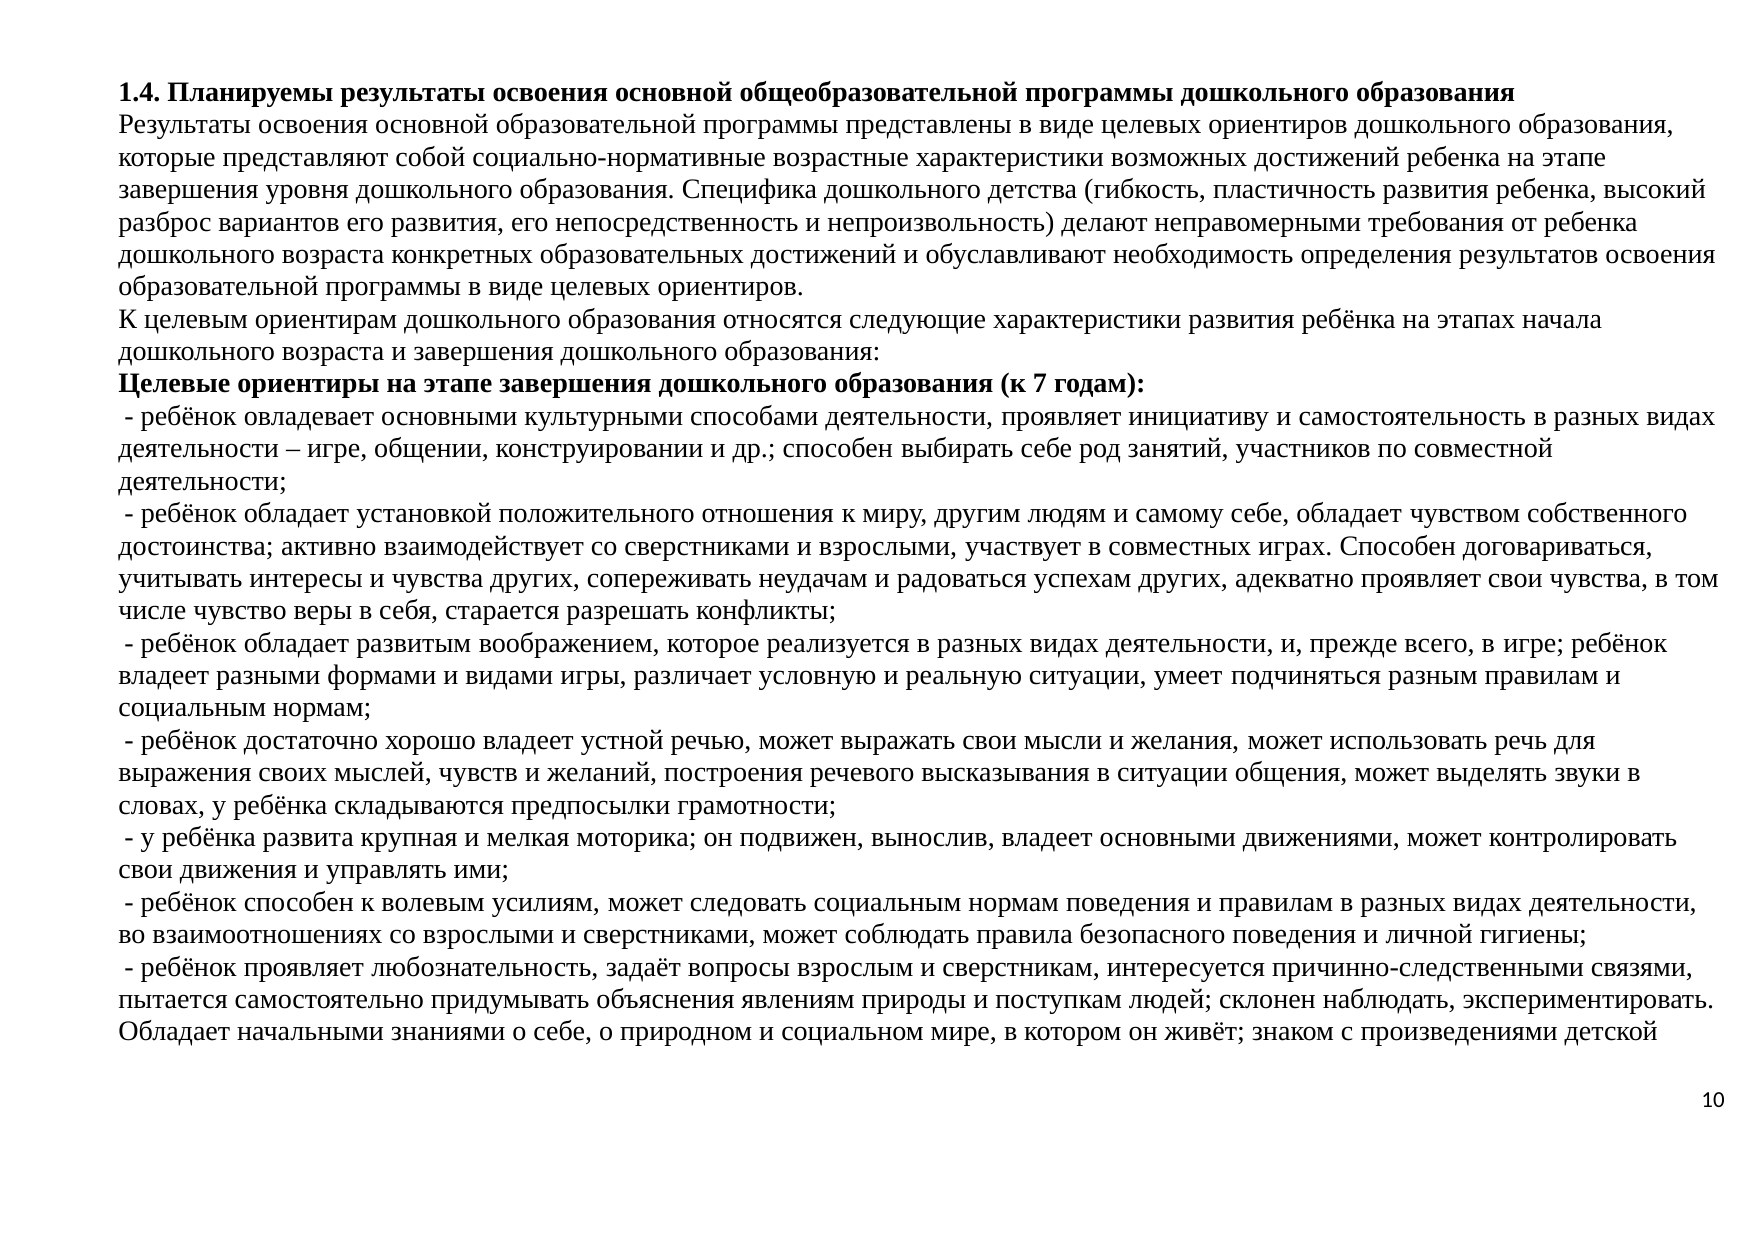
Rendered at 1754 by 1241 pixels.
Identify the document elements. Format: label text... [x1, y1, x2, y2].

text - ребёнок обладает развитым воображением, которое реализуется в разных видах деятельности, и, прежде всего, в игре; ребёнок владеет разными формами и видами игры, различает условную и реальную ситуации, умеет подчиняться разным правилам и социальным нормам; [118, 626, 1724, 723]
text Результаты освоения основной образовательной программы представлены в виде целевых ориентиров дошкольного образования, которые представляют собой социально-нормативные возрастные характеристики возможных достижений ребенка на этапе завершения уровня дошкольного образования. Специфика дошкольного детства (гибкость, пластичность развития ребенка, высокий разброс вариантов его развития, его непосредственность и непроизвольность) делают неправомерными требования от ребенка дошкольного возраста конкретных образовательных достижений и обуславливают необходимость определения результатов освоения образовательной программы в виде целевых ориентиров. [118, 107, 1724, 302]
text - у ребёнка развита крупная и мелкая моторика; он подвижен, вынослив, владеет основными движениями, может контролировать свои движения и управлять ими; [118, 820, 1724, 885]
text - ребёнок обладает установкой положительного отношения к миру, другим людям и самому себе, обладает чувством собственного достоинства; активно взаимодействует со сверстниками и взрослыми, участвует в совместных играх. Способен договариваться, учитывать интересы и чувства других, сопереживать неудачам и радоваться успехам других, адекватно проявляет свои чувства, в том числе чувство веры в себя, старается разрешать конфликты; [118, 496, 1724, 626]
text - ребёнок овладевает основными культурными способами деятельности, проявляет инициативу и самостоятельность в разных видах деятельности – игре, общении, конструировании и др.; способен выбирать себе род занятий, участников по совместной деятельности; [118, 399, 1724, 496]
text - ребёнок способен к волевым усилиям, может следовать социальным нормам поведения и правилам в разных видах деятельности, во взаимоотношениях со взрослыми и сверстниками, может соблюдать правила безопасного поведения и личной гигиены; [118, 885, 1724, 950]
text Целевые ориентиры на этапе завершения дошкольного образования (к 7 годам): [118, 367, 1724, 399]
text К целевым ориентирам дошкольного образования относятся следующие характеристики развития ребёнка на этапах начала дошкольного возраста и завершения дошкольного образования: [118, 302, 1724, 367]
text 1.4. Планируемы результаты освоения основной общеобразовательной программы дошкольного образования [118, 75, 1724, 107]
text - ребёнок проявляет любознательность, задаёт вопросы взрослым и сверстникам, интересуется причинно-следственными связями, пытается самостоятельно придумывать объяснения явлениям природы и поступкам людей; склонен наблюдать, экспериментировать. Обладает начальными знаниями о себе, о природном и социальном мире, в котором он живёт; знаком с произведениями детской [118, 950, 1724, 1047]
text - ребёнок достаточно хорошо владеет устной речью, может выражать свои мысли и желания, может использовать речь для выражения своих мыслей, чувств и желаний, построения речевого высказывания в ситуации общения, может выделять звуки в словах, у ребёнка складываются предпосылки грамотности; [118, 723, 1724, 820]
